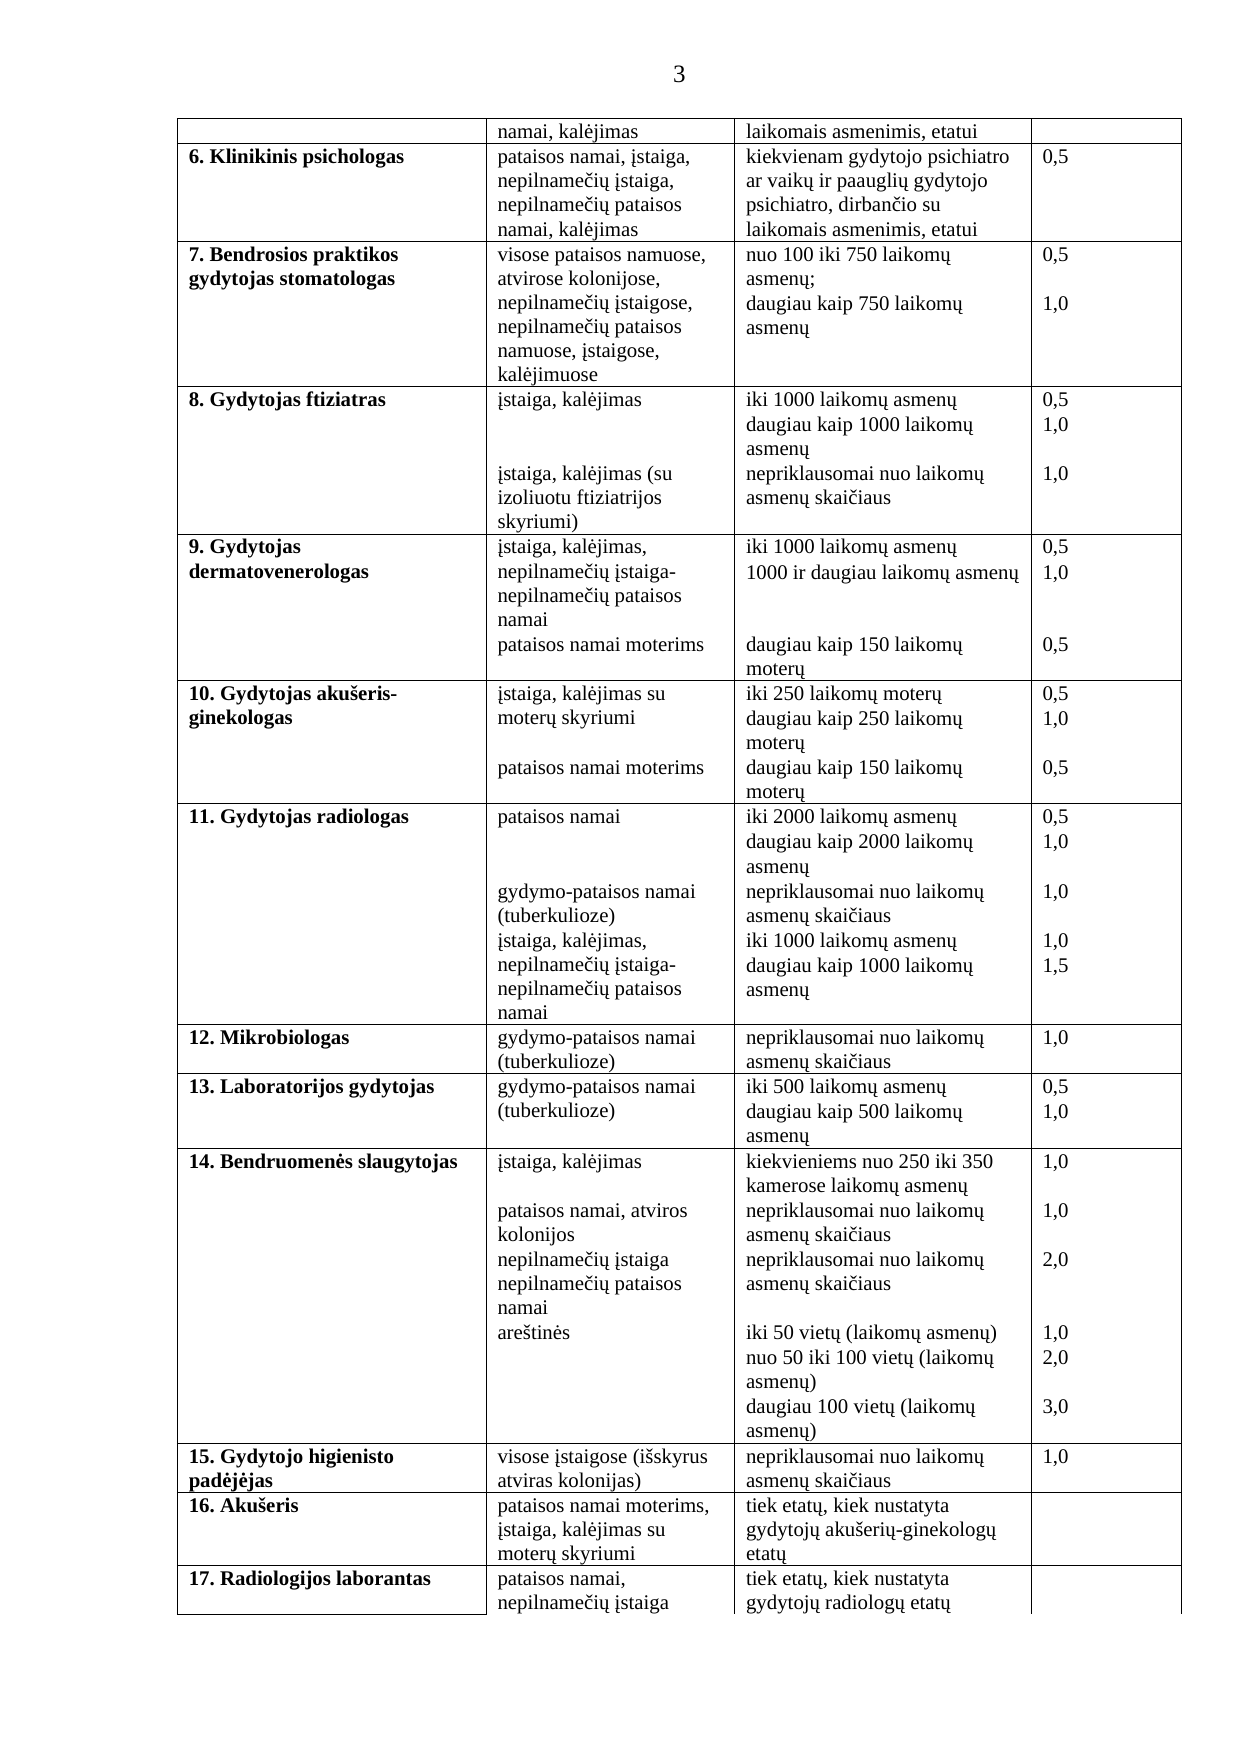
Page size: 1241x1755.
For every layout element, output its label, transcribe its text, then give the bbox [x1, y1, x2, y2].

table_cell pataisos namai [487, 804, 734, 878]
table_cell gydymo-pataisos namai (tuberkulioze) [487, 1025, 734, 1073]
table_cell daugiau kaip 1000 laikomų asmenų [735, 411, 1031, 460]
table_cell 1,0 [1032, 878, 1181, 927]
table_cell laikomais asmenimis, etatui [735, 119, 1031, 143]
table_cell 1,0 [1032, 1025, 1181, 1073]
table_cell 1,5 [1032, 952, 1181, 1024]
table_cell įstaiga, kalėjimas, nepilnamečių įstaiga- nepilnamečių pataisos namai [487, 927, 734, 1024]
table_cell 0,5 [1032, 387, 1181, 411]
table_cell nepriklausomai nuo laikomų asmenų skaičiaus [735, 1246, 1031, 1319]
table_cell daugiau kaip 500 laikomų asmenų [735, 1098, 1031, 1147]
table_cell daugiau kaip 150 laikomų moterų [735, 754, 1031, 803]
table_cell 12. Mikrobiologas [178, 1025, 486, 1073]
table_cell pataisos namai moterims [487, 754, 734, 803]
table_cell 1,0 [1032, 1098, 1181, 1147]
table_cell iki 50 vietų (laikomų asmenų) [735, 1319, 1031, 1344]
table_cell tiek etatų, kiek nustatyta gydytojų akušerių-ginekologų etatų [735, 1493, 1031, 1565]
table_cell daugiau kaip 2000 laikomų asmenų [735, 829, 1031, 878]
table_cell areštinės [487, 1319, 734, 1442]
table_cell nepriklausomai nuo laikomų asmenų skaičiaus [735, 460, 1031, 533]
table_cell pataisos namai, įstaiga, nepilnamečių įstaiga, nepilnamečių pataisos namai, kalėjimas [487, 144, 734, 241]
table_cell iki 1000 laikomų asmenų [735, 927, 1031, 952]
table_cell pataisos namai, atviros kolonijos [487, 1197, 734, 1246]
table_cell 0,5 [1032, 144, 1181, 241]
table_cell nepriklausomai nuo laikomų asmenų skaičiaus [735, 1025, 1031, 1073]
table_cell 1,0 [1032, 1444, 1181, 1492]
table_cell gydymo-pataisos namai (tuberkulioze) [487, 878, 734, 927]
table_cell 14. Bendruomenės slaugytojas [178, 1149, 486, 1442]
table_cell kiekvieniems nuo 250 iki 350 kamerose laikomų asmenų [735, 1149, 1031, 1197]
table_cell 1,0 [1032, 559, 1181, 631]
table_cell 17. Radiologijos laborantas [178, 1566, 486, 1614]
table_cell 2,0 [1032, 1246, 1181, 1319]
table_cell 13. Laboratorijos gydytojas [178, 1074, 486, 1147]
table_cell 0,5 [1032, 242, 1181, 290]
table_cell 0,5 [1032, 754, 1181, 803]
table_cell 16. Akušeris [178, 1493, 486, 1565]
table_cell 1,0 [1032, 1319, 1181, 1344]
table_cell 0,5 [1032, 631, 1181, 680]
table_cell įstaiga, kalėjimas (su izoliuotu ftiziatrijos skyriumi) [487, 460, 734, 533]
table_cell nepilnamečių įstaiga nepilnamečių pataisos namai [487, 1246, 734, 1319]
table_cell iki 1000 laikomų asmenų [735, 535, 1031, 558]
table_cell 0,5 [1032, 1074, 1181, 1098]
table_cell įstaiga, kalėjimas [487, 1149, 734, 1197]
table_cell 0,5 [1032, 535, 1181, 558]
table_cell daugiau kaip 750 laikomų asmenų [735, 290, 1031, 386]
table_cell nuo 50 iki 100 vietų (laikomų asmenų) [735, 1344, 1031, 1393]
table_cell nuo 100 iki 750 laikomų asmenų; [735, 242, 1031, 290]
table_cell namai, kalėjimas [487, 119, 734, 143]
table_cell 1,0 [1032, 1149, 1181, 1197]
table_cell 6. Klinikinis psichologas [178, 144, 486, 241]
table_cell daugiau 100 vietų (laikomų asmenų) [735, 1393, 1031, 1442]
table_cell 3,0 [1032, 1393, 1181, 1442]
table_cell 11. Gydytojas radiologas [178, 804, 486, 1024]
table_cell iki 500 laikomų asmenų [735, 1074, 1031, 1098]
table_cell iki 2000 laikomų asmenų [735, 804, 1031, 828]
table_cell 1,0 [1032, 705, 1181, 754]
table_cell 1,0 [1032, 290, 1181, 386]
table_cell daugiau kaip 1000 laikomų asmenų [735, 952, 1031, 1024]
table_cell nepriklausomai nuo laikomų asmenų skaičiaus [735, 1197, 1031, 1246]
table_cell daugiau kaip 250 laikomų moterų [735, 705, 1031, 754]
table_cell 10. Gydytojas akušeris-ginekologas [178, 681, 486, 803]
table_cell įstaiga, kalėjimas, nepilnamečių įstaiga-nepilnamečių pataisos namai [487, 535, 734, 631]
table_cell nepriklausomai nuo laikomų asmenų skaičiaus [735, 878, 1031, 927]
table_cell 0,5 [1032, 681, 1181, 705]
table_cell nepriklausomai nuo laikomų asmenų skaičiaus [735, 1444, 1031, 1492]
table_cell 1000 ir daugiau laikomų asmenų [735, 559, 1031, 631]
table_cell [178, 119, 486, 143]
table_cell 7. Bendrosios praktikos gydytojas stomatologas [178, 242, 486, 386]
table_cell iki 250 laikomų moterų [735, 681, 1031, 705]
table_cell visose įstaigose (išskyrus atviras kolonijas) [487, 1444, 734, 1492]
table_cell įstaiga, kalėjimas [487, 387, 734, 460]
table_cell 1,0 [1032, 1197, 1181, 1246]
table_cell 1,0 [1032, 411, 1181, 460]
table_cell 0,5 [1032, 804, 1181, 828]
table_cell tiek etatų, kiek nustatyta gydytojų radiologų etatų [735, 1566, 1031, 1614]
table_cell [1032, 119, 1181, 143]
table_cell 9. Gydytojas dermatovenerologas [178, 535, 486, 680]
table_cell pataisos namai moterims [487, 631, 734, 680]
table_cell 1,0 [1032, 927, 1181, 952]
table_cell daugiau kaip 150 laikomų moterų [735, 631, 1031, 680]
table_cell pataisos namai, nepilnamečių įstaiga [487, 1566, 734, 1614]
table_cell 15. Gydytojo higienisto padėjėjas [178, 1444, 486, 1492]
table_cell [1032, 1566, 1181, 1614]
table_cell kiekvienam gydytojo psichiatro ar vaikų ir paauglių gydytojo psichiatro, dirbančio su laikomais asmenimis, etatui [735, 144, 1031, 241]
table_cell iki 1000 laikomų asmenų [735, 387, 1031, 411]
table_cell 2,0 [1032, 1344, 1181, 1393]
table_cell visose pataisos namuose, atvirose kolonijose, nepilnamečių įstaigose, nepilnamečių pataisos namuose, įstaigose, kalėjimuose [487, 242, 734, 386]
table_cell 1,0 [1032, 460, 1181, 533]
table_cell įstaiga, kalėjimas su moterų skyriumi [487, 681, 734, 754]
table_cell 1,0 [1032, 829, 1181, 878]
table_cell gydymo-pataisos namai (tuberkulioze) [487, 1074, 734, 1147]
table_cell 8. Gydytojas ftiziatras [178, 387, 486, 533]
table_cell [1032, 1493, 1181, 1565]
table_cell pataisos namai moterims, įstaiga, kalėjimas su moterų skyriumi [487, 1493, 734, 1565]
